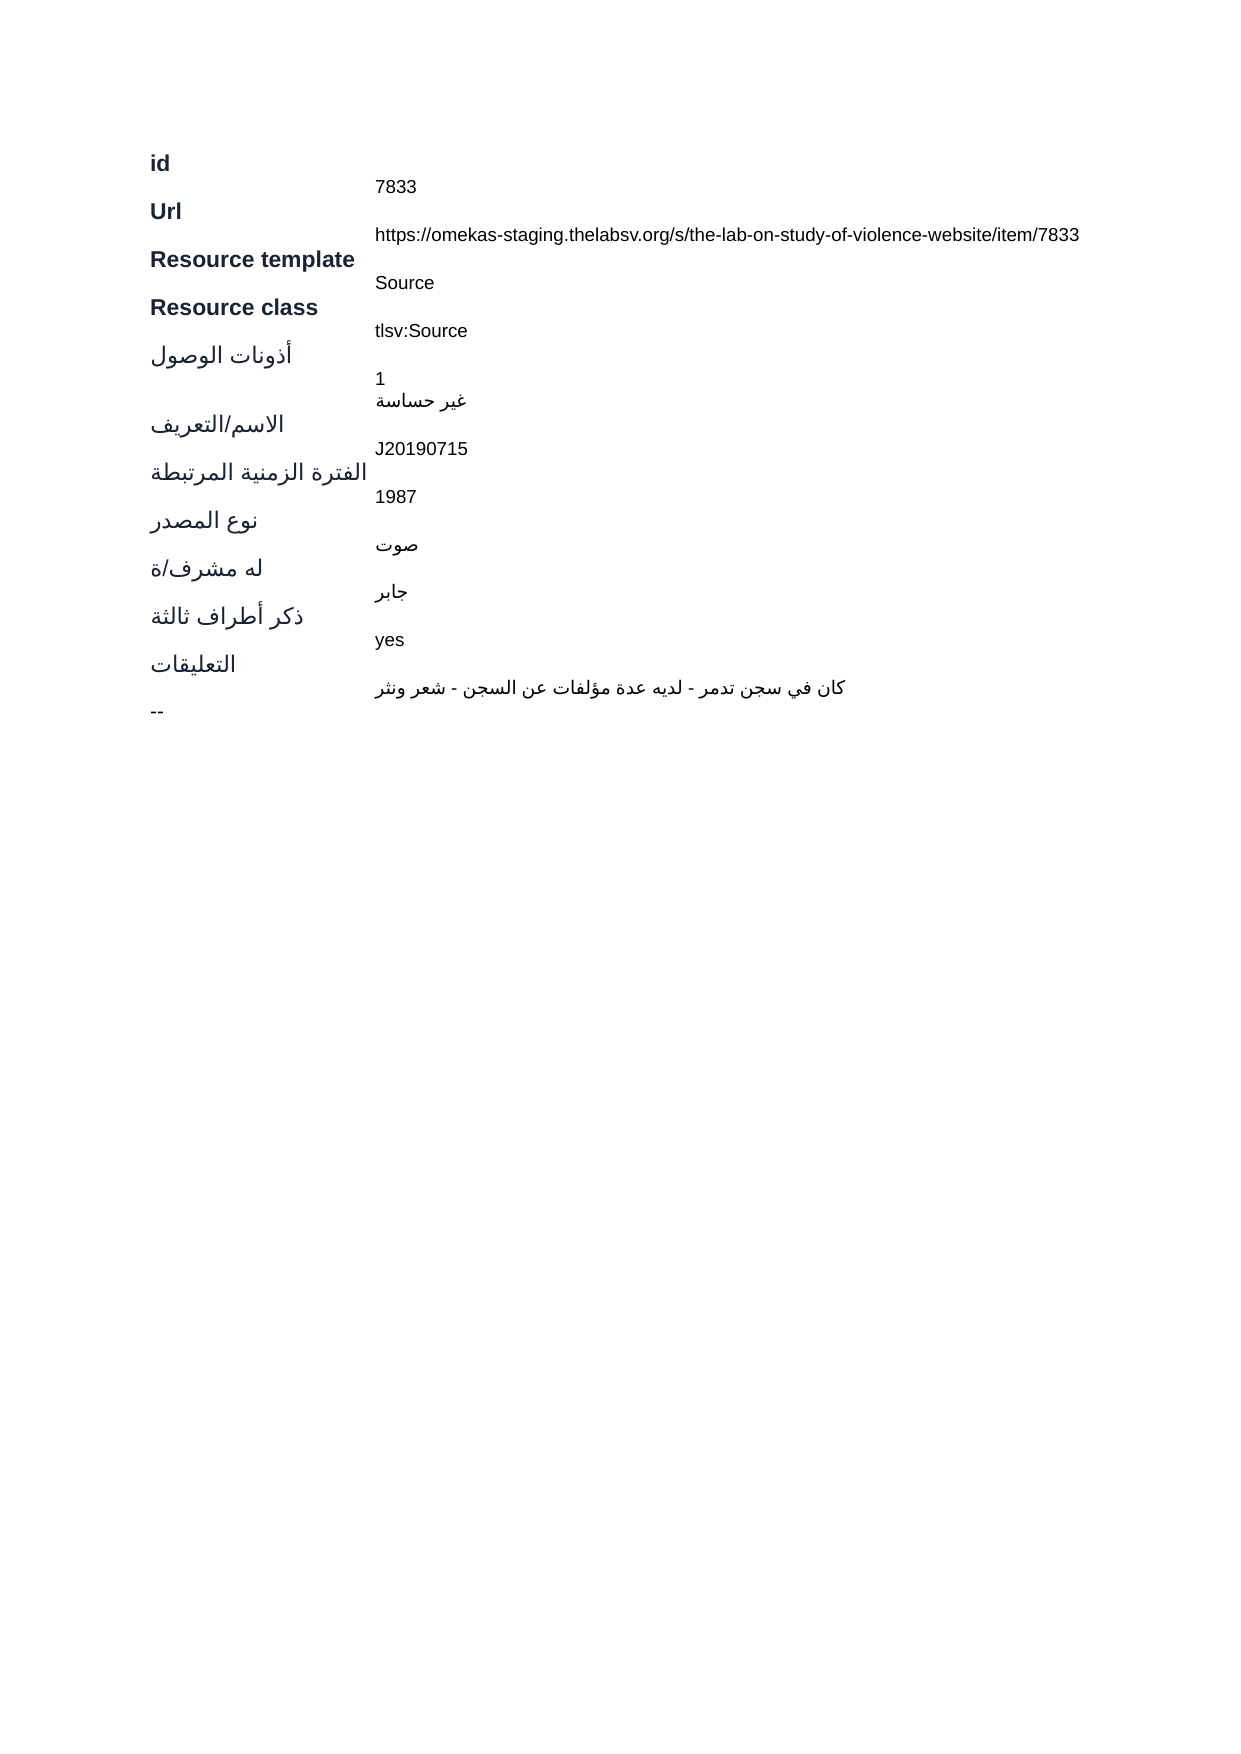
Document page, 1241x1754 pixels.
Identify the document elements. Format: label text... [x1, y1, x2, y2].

text Resource template [150, 246, 1090, 272]
text أذونات الوصول [150, 342, 1090, 368]
text -- [150, 699, 1090, 723]
text صوت [375, 533, 1090, 555]
text الفترة الزمنية المرتبطة [150, 459, 1090, 485]
text 1987 [375, 485, 1090, 507]
text جابر [375, 581, 1090, 603]
text نوع المصدر [150, 507, 1090, 533]
text ذكر أطراف ثالثة [150, 603, 1090, 629]
text له مشرف/ة [150, 555, 1090, 581]
text https://omekas-staging.thelabsv.org/s/the-lab-on-study-of-violence-website/item/7833 [375, 224, 1090, 246]
text id [150, 150, 1090, 176]
text الاسم/التعريف [150, 411, 1090, 437]
text 7833 [375, 176, 1090, 198]
text غير حساسة [375, 389, 1090, 411]
text Resource class [150, 294, 1090, 320]
text 1 [375, 368, 1090, 389]
text Source [375, 272, 1090, 294]
text J20190715 [375, 437, 1090, 459]
text yes [375, 629, 1090, 651]
text tlsv:Source [375, 320, 1090, 342]
text كان في سجن تدمر - لديه عدة مؤلفات عن السجن - شعر ونثر [375, 677, 1090, 699]
text Url [150, 198, 1090, 224]
text التعليقات [150, 651, 1090, 677]
